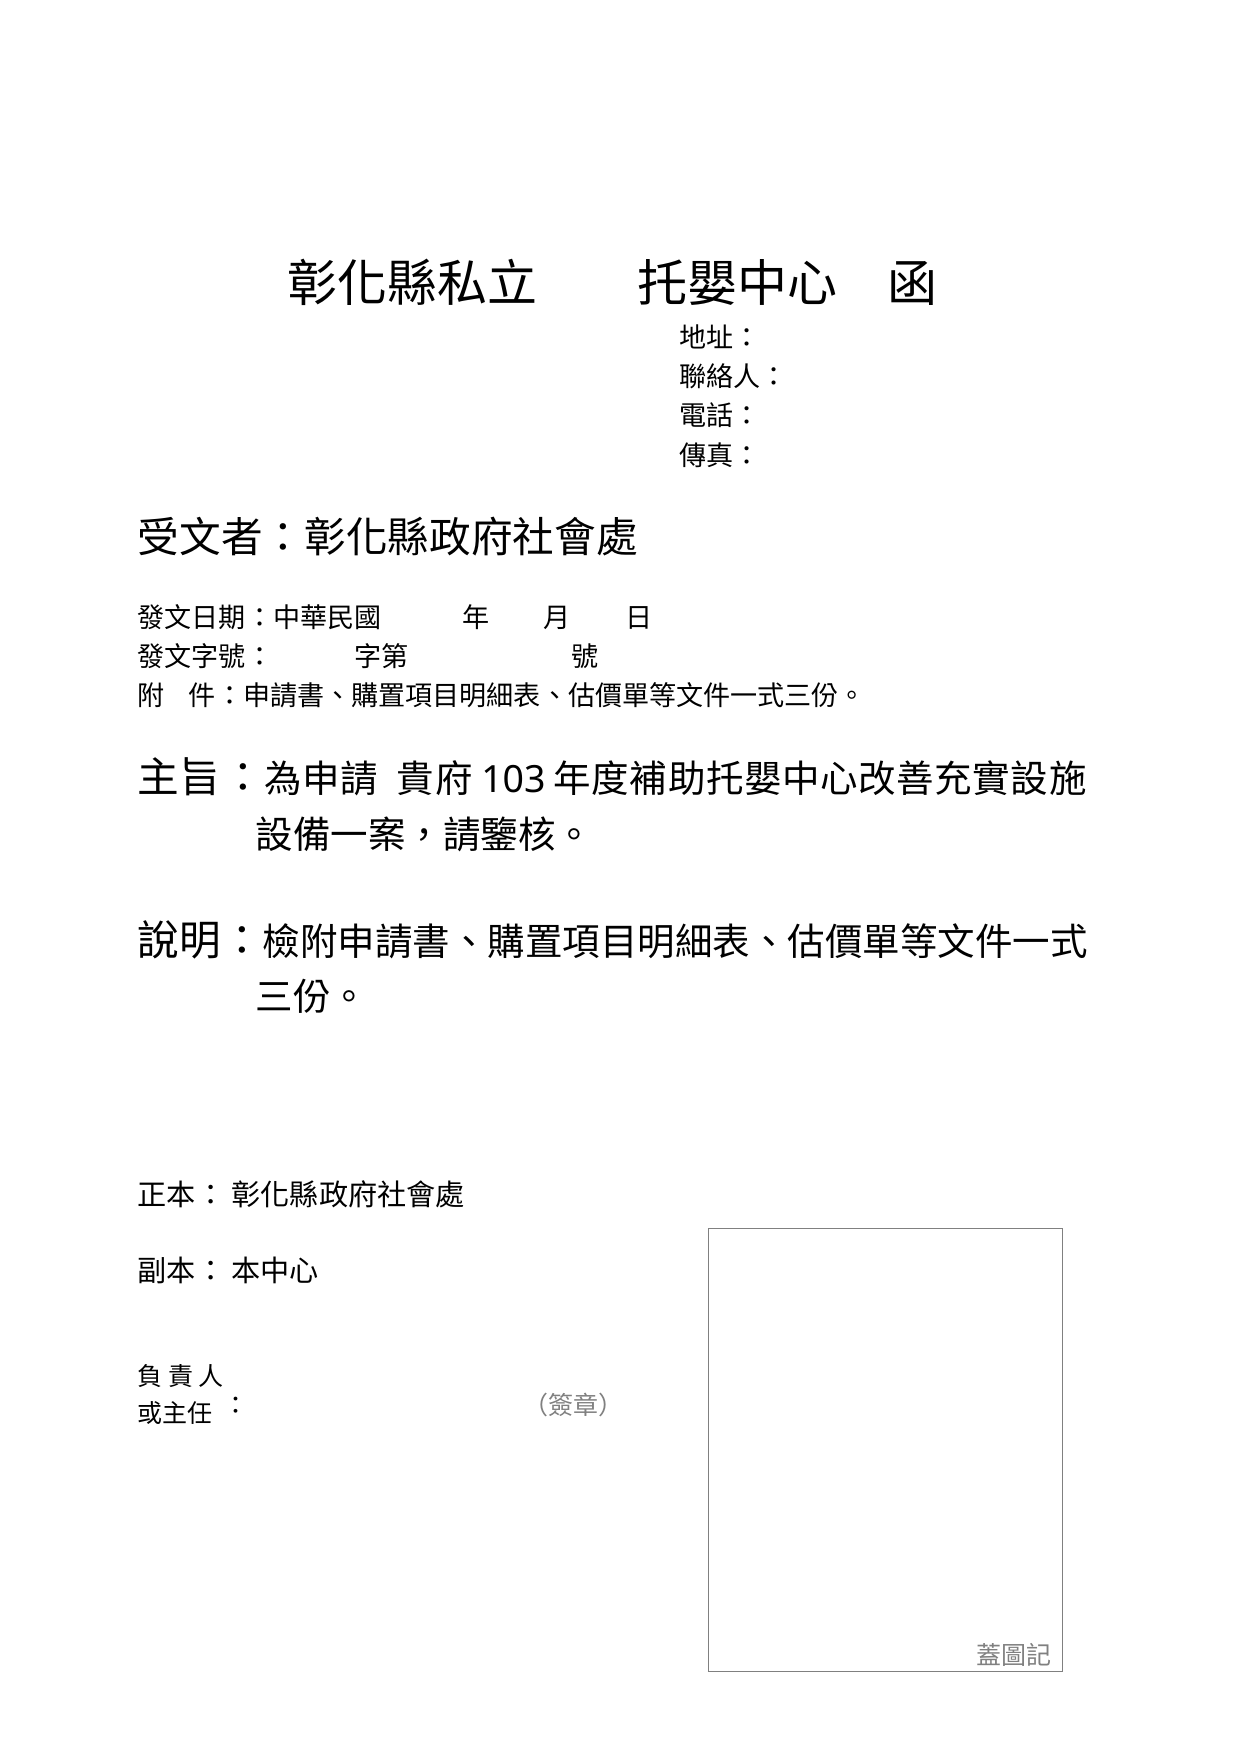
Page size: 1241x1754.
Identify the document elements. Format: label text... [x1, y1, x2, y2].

text 說明：檢附申請書、購置項目明細表、估價單等文件一式三份。 [137, 907, 1087, 1022]
text 地址： [137, 316, 1087, 355]
text [1063, 1357, 1087, 1429]
text 電話： [137, 394, 1087, 434]
text 發文日期：中華民國 年 月 日 [137, 596, 1087, 635]
text 副本： 本中心 [137, 1247, 708, 1290]
text 聯絡人： [137, 355, 1087, 394]
text 負 責 人或主任： （簽章） [137, 1357, 708, 1429]
text 正本： 彰化縣政府社會處 [137, 1172, 1087, 1214]
text 主旨：為申請 貴府103年度補助托嬰中心改善充實設施 設備一案，請鑒核。 [137, 744, 1087, 859]
text 傳真： [137, 434, 1087, 473]
text 彰化縣私立 托嬰中心 函 [137, 243, 1087, 316]
text [1063, 1247, 1087, 1290]
text 附 件：申請書、購置項目明細表、估價單等文件一式三份。 [137, 674, 1087, 713]
table_header 蓋圖記 [709, 1229, 1062, 1671]
text 受文者：彰化縣政府社會處 [137, 504, 1087, 564]
text 發文字號： 字第 號 [137, 635, 1087, 674]
